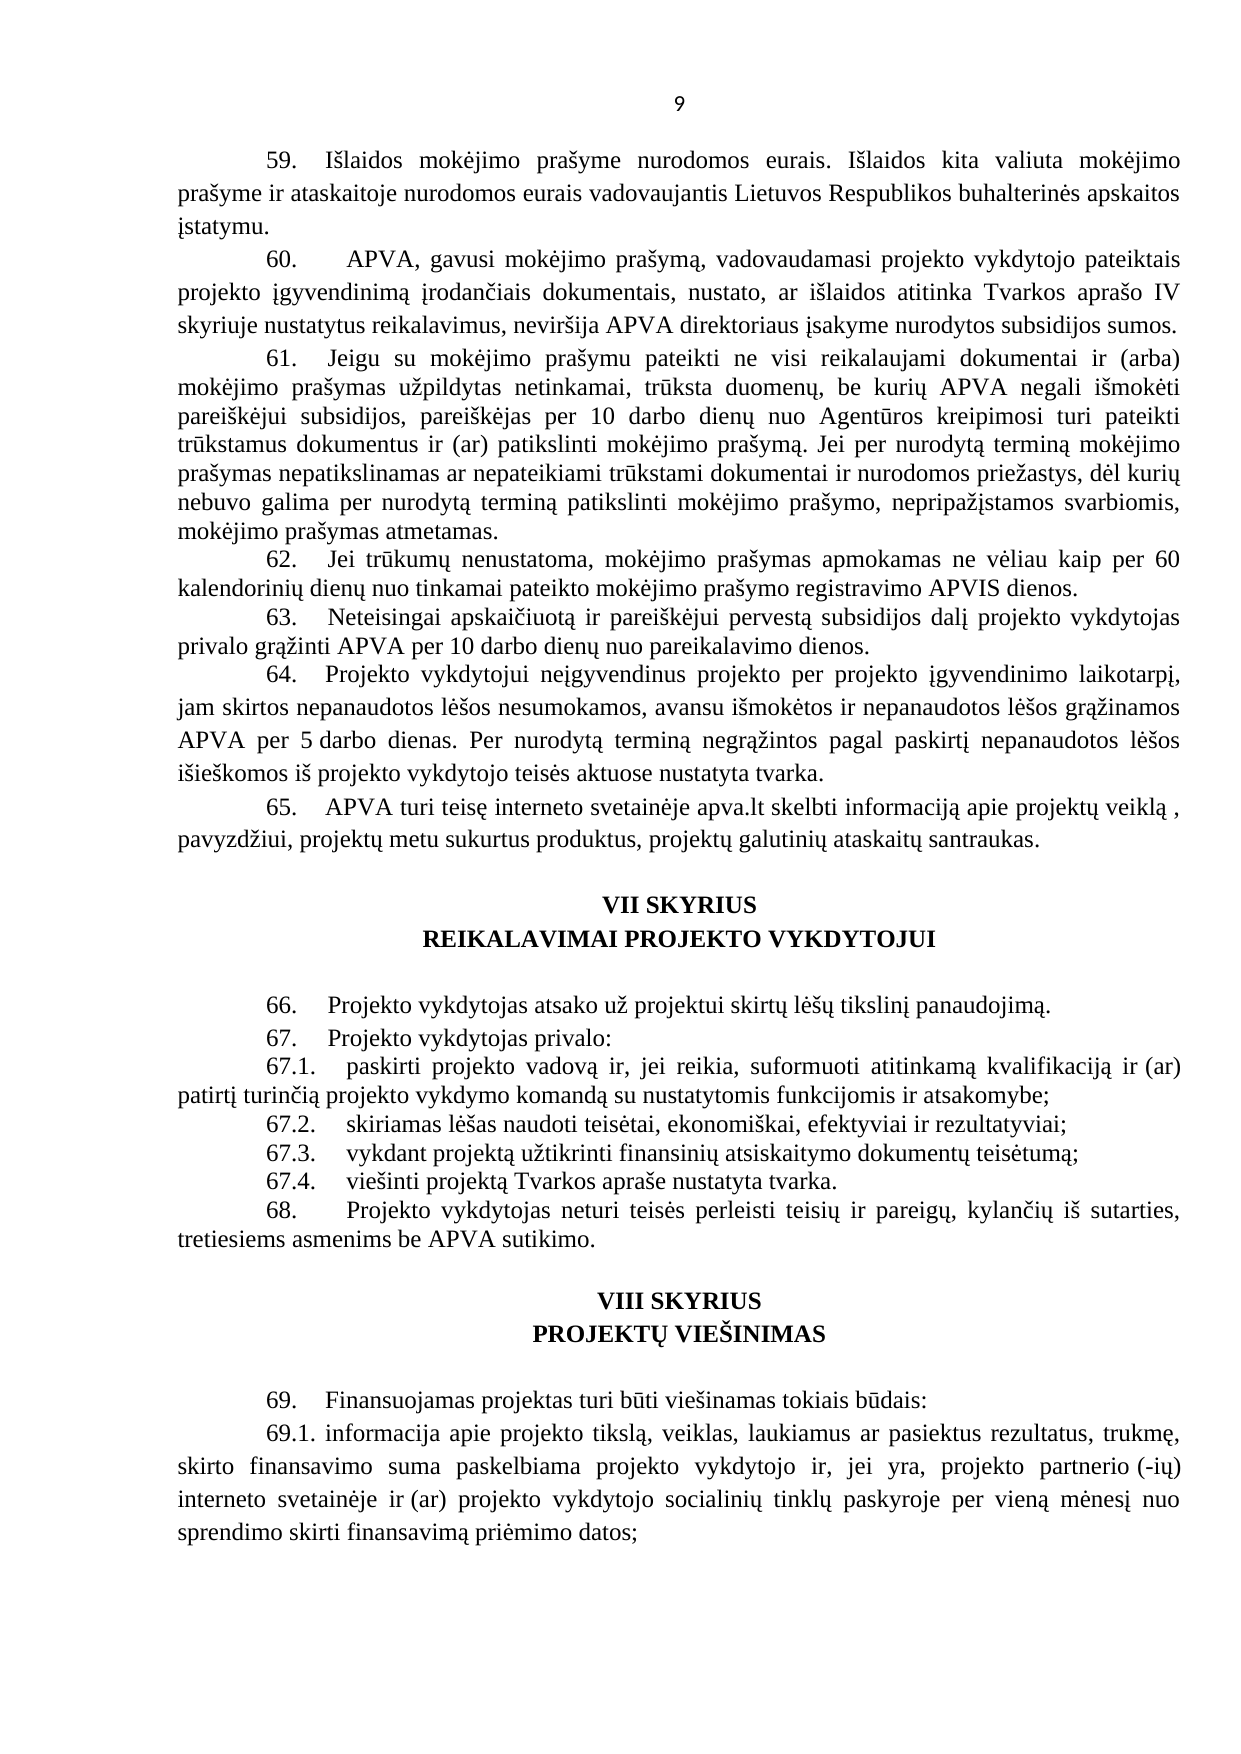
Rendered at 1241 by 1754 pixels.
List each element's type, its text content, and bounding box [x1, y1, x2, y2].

text 64. Projekto vykdytojui neįgyvendinus projekto per projekto įgyvendinimo laikotarpį, jam skirtos nepanaudotos lėšos nesumokamos, avansu išmokėtos ir nepanaudotos lėšos grąžinamos APVA per 5 darbo dienas. Per nurodytą terminą negrąžintos pagal paskirtį nepanaudotos lėšos išieškomos iš projekto vykdytojo teisės aktuose nustatyta tvarka. [177, 659, 1181, 787]
text 65. APVA turi teisę interneto svetainėje apva.lt skelbti informaciją apie projektų veiklą , pavyzdžiui, projektų metu sukurtus produktus, projektų galutinių ataskaitų santraukas. [177, 792, 1181, 853]
text 69.1. informacija apie projekto tikslą, veiklas, laukiamus ar pasiektus rezultatus, trukmę, skirto finansavimo suma paskelbiama projekto vykdytojo ir, jei yra, projekto partnerio (-ių) interneto svetainėje ir (ar) projekto vykdytojo socialinių tinklų paskyroje per vieną mėnesį nuo sprendimo skirti finansavimą priėmimo datos; [177, 1418, 1181, 1546]
text 61. Jeigu su mokėjimo prašymu pateikti ne visi reikalaujami dokumentai ir (arba) mokėjimo prašymas užpildytas netinkamai, trūksta duomenų, be kurių APVA negali išmokėti pareiškėjui subsidijos, pareiškėjas per 10 darbo dienų nuo Agentūros kreipimosi turi pateikti trūkstamus dokumentus ir (ar) patikslinti mokėjimo prašymą. Jei per nurodytą terminą mokėjimo prašymas nepatikslinamas ar nepateikiami trūkstami dokumentai ir nurodomos priežastys, dėl kurių nebuvo galima per nurodytą terminą patikslinti mokėjimo prašymo, nepripažįstamos svarbiomis, mokėjimo prašymas atmetamas. [177, 343, 1181, 544]
text 69. Finansuojamas projektas turi būti viešinamas tokiais būdais: [177, 1385, 1181, 1413]
text 67.3. vykdant projektą užtikrinti finansinių atsiskaitymo dokumentų teisėtumą; [177, 1138, 1181, 1166]
text 63. Neteisingai apskaičiuotą ir pareiškėjui pervestą subsidijos dalį projekto vykdytojas privalo grąžinti APVA per 10 darbo dienų nuo pareikalavimo dienos. [177, 602, 1181, 659]
text 60. APVA, gavusi mokėjimo prašymą, vadovaudamasi projekto vykdytojo pateiktais projekto įgyvendinimą įrodančiais dokumentais, nustato, ar išlaidos atitinka Tvarkos aprašo IV skyriuje nustatytus reikalavimus, neviršija APVA direktoriaus įsakyme nurodytos subsidijos sumos. [177, 244, 1181, 339]
text VII SKYRIUS [177, 891, 1181, 919]
text 68. Projekto vykdytojas neturi teisės perleisti teisių ir pareigų, kylančių iš sutarties, tretiesiems asmenims be APVA sutikimo. [177, 1195, 1181, 1253]
text REIKALAVIMAI PROJEKTO VYKDYTOJUI [177, 924, 1181, 952]
text 67.4. viešinti projektą Tvarkos apraše nustatyta tvarka. [177, 1166, 1181, 1195]
text 67.1. paskirti projekto vadovą ir, jei reikia, suformuoti atitinkamą kvalifikaciją ir (ar) patirtį turinčią projekto vykdymo komandą su nustatytomis funkcijomis ir atsakomybe; [177, 1051, 1181, 1109]
text 59. Išlaidos mokėjimo prašyme nurodomos eurais. Išlaidos kita valiuta mokėjimo prašyme ir ataskaitoje nurodomos eurais vadovaujantis Lietuvos Respublikos buhalterinės apskaitos įstatymu. [177, 145, 1181, 240]
text 67.2. skiriamas lėšas naudoti teisėtai, ekonomiškai, efektyviai ir rezultatyviai; [177, 1109, 1181, 1138]
text 66. Projekto vykdytojas atsako už projektui skirtų lėšų tikslinį panaudojimą. [177, 990, 1181, 1018]
text VIII SKYRIUS [177, 1286, 1181, 1314]
text PROJEKTŲ VIEŠINIMAS [177, 1319, 1181, 1347]
text 62. Jei trūkumų nenustatoma, mokėjimo prašymas apmokamas ne vėliau kaip per 60 kalendorinių dienų nuo tinkamai pateikto mokėjimo prašymo registravimo APVIS dienos. [177, 544, 1181, 602]
text 67. Projekto vykdytojas privalo: [177, 1023, 1181, 1051]
